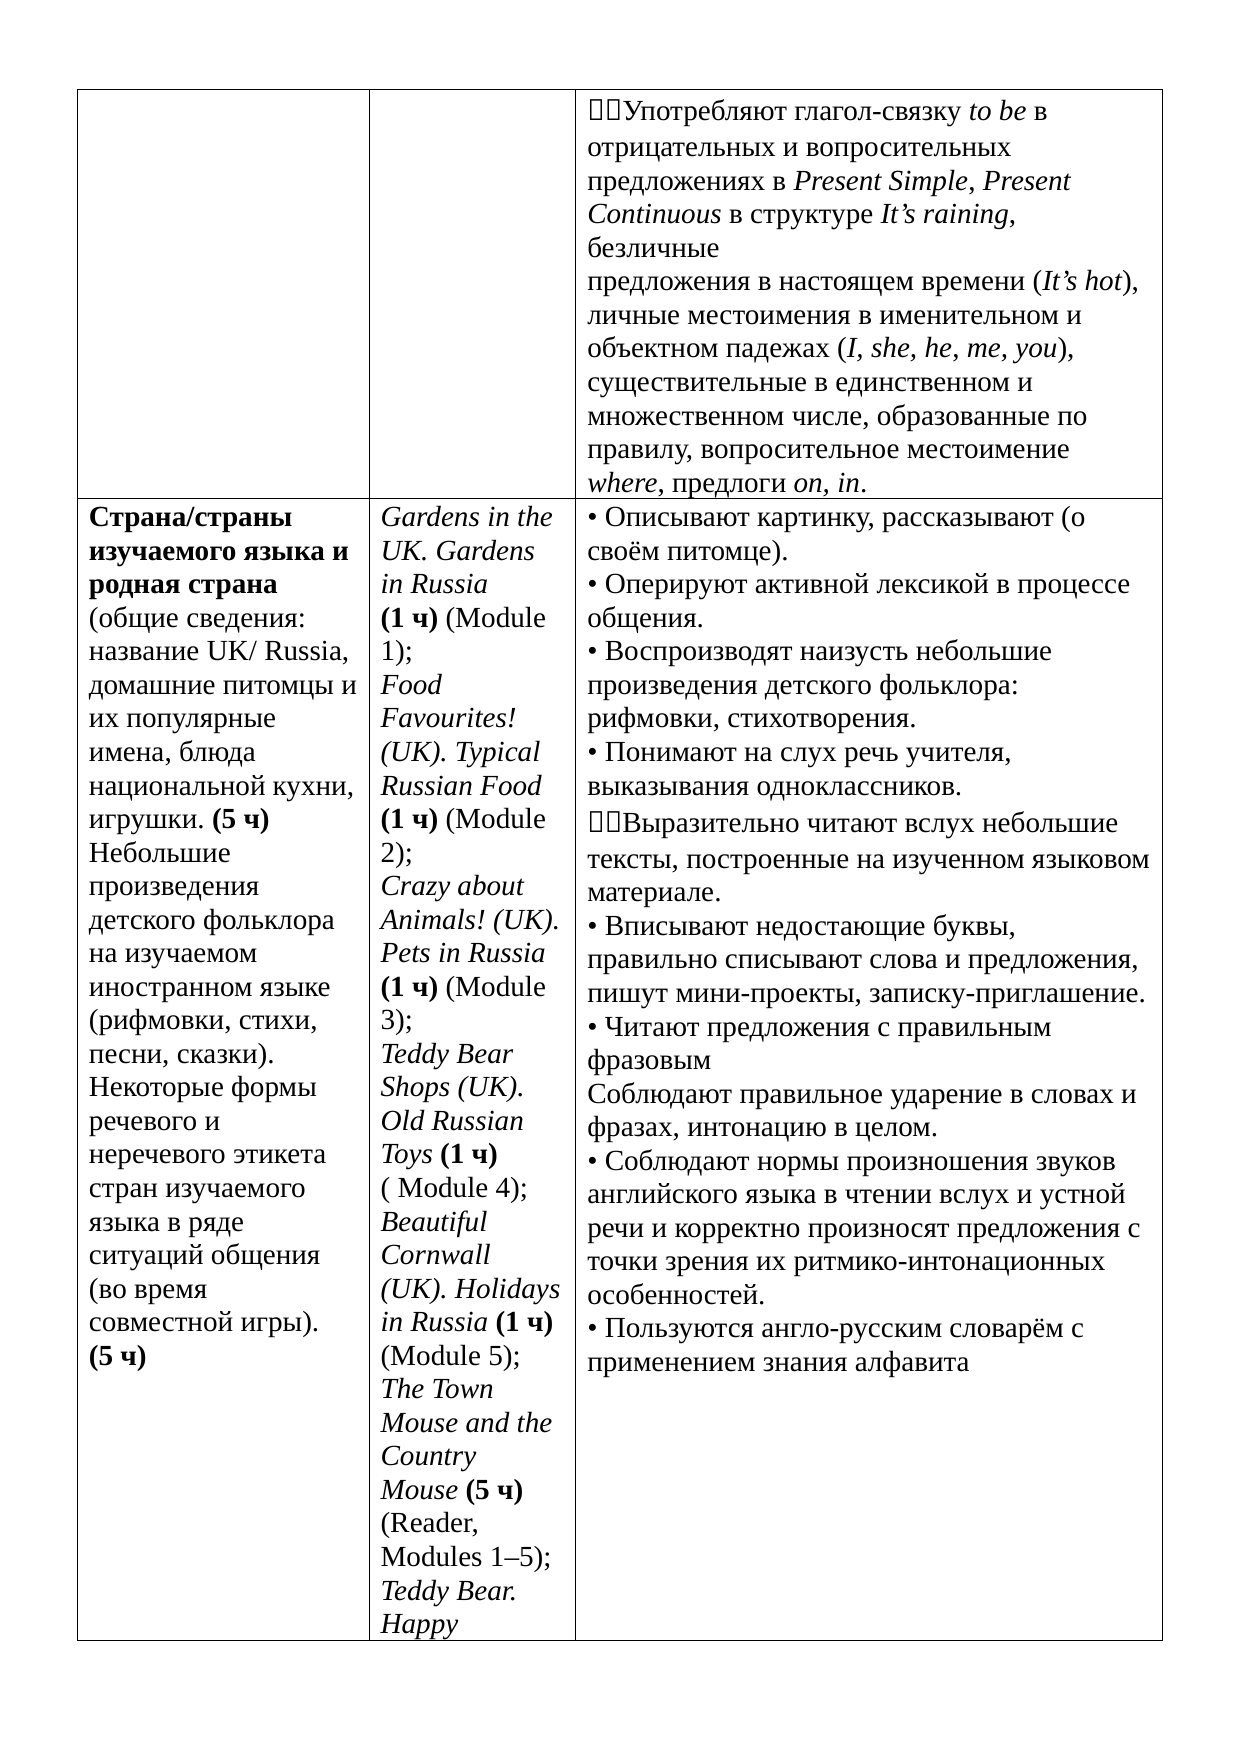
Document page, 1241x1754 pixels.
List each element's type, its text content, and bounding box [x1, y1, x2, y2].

table_cell 􀁹Употребляют глагол-связку to be в отрицательных и вопросительных предложениях в Present Simple, Present Continuous в структуре It’s raining, безличные предложения в настоящем времени (It’s hot), личные местоимения в именительном и объектном падежах (I, she, he, me, you), существительные в единственном и множественном числе, образованные по правилу, вопросительное местоимение where, предлоги on, in. [576, 90, 1162, 498]
table_cell Страна/страны изучаемого языка и родная страна (общие сведения: название UK/ Russia, домашние питомцы и их популярные имена, блюда национальной кухни, игрушки. (5 ч) Небольшие произведения детского фольклора на изучаемом иностранном языке (рифмовки, стихи, песни, сказки). Некоторые формы речевого и неречевого этикета стран изучаемого языка в ряде ситуаций общения (во время совместной игры). (5 ч) [78, 499, 369, 1640]
table_cell • Описывают картинку, рассказывают (о своём питомце). • Оперируют активной лексикой в процессе общения. • Воспроизводят наизусть небольшие произведения детского фольклора: рифмовки, стихотворения. • Понимают на слух речь учителя, выказывания одноклассников. 􀁹Выразительно читают вслух небольшие тексты, построенные на изученном языковом материале. • Вписывают недостающие буквы, правильно списывают слова и предложения, пишут мини-проекты, записку-приглашение. • Читают предложения с правильным фразовым Соблюдают правильное ударение в словах и фразах, интонацию в целом. • Соблюдают нормы произношения звуков английского языка в чтении вслух и устной речи и корректно произносят предложения с точки зрения их ритмико-интонационных особенностей. • Пользуются англо-русским словарём с применением знания алфавита [576, 499, 1162, 1640]
table_cell [370, 90, 575, 498]
table_cell Gardens in the UK. Gardens in Russia (1 ч) (Module 1); Food Favourites! (UK). Typical Russian Food (1 ч) (Module 2); Crazy about Animals! (UK). Pets in Russia (1 ч) (Module 3); Teddy Bear Shops (UK). Old Russian Toys (1 ч) ( Module 4); Beautiful Cornwall (UK). Holidays in Russia (1 ч) (Module 5); The Town Mouse and the Country Mouse (5 ч) (Reader, Modules 1–5); Teddy Bear. Happy [370, 499, 575, 1640]
table_cell [78, 90, 369, 498]
